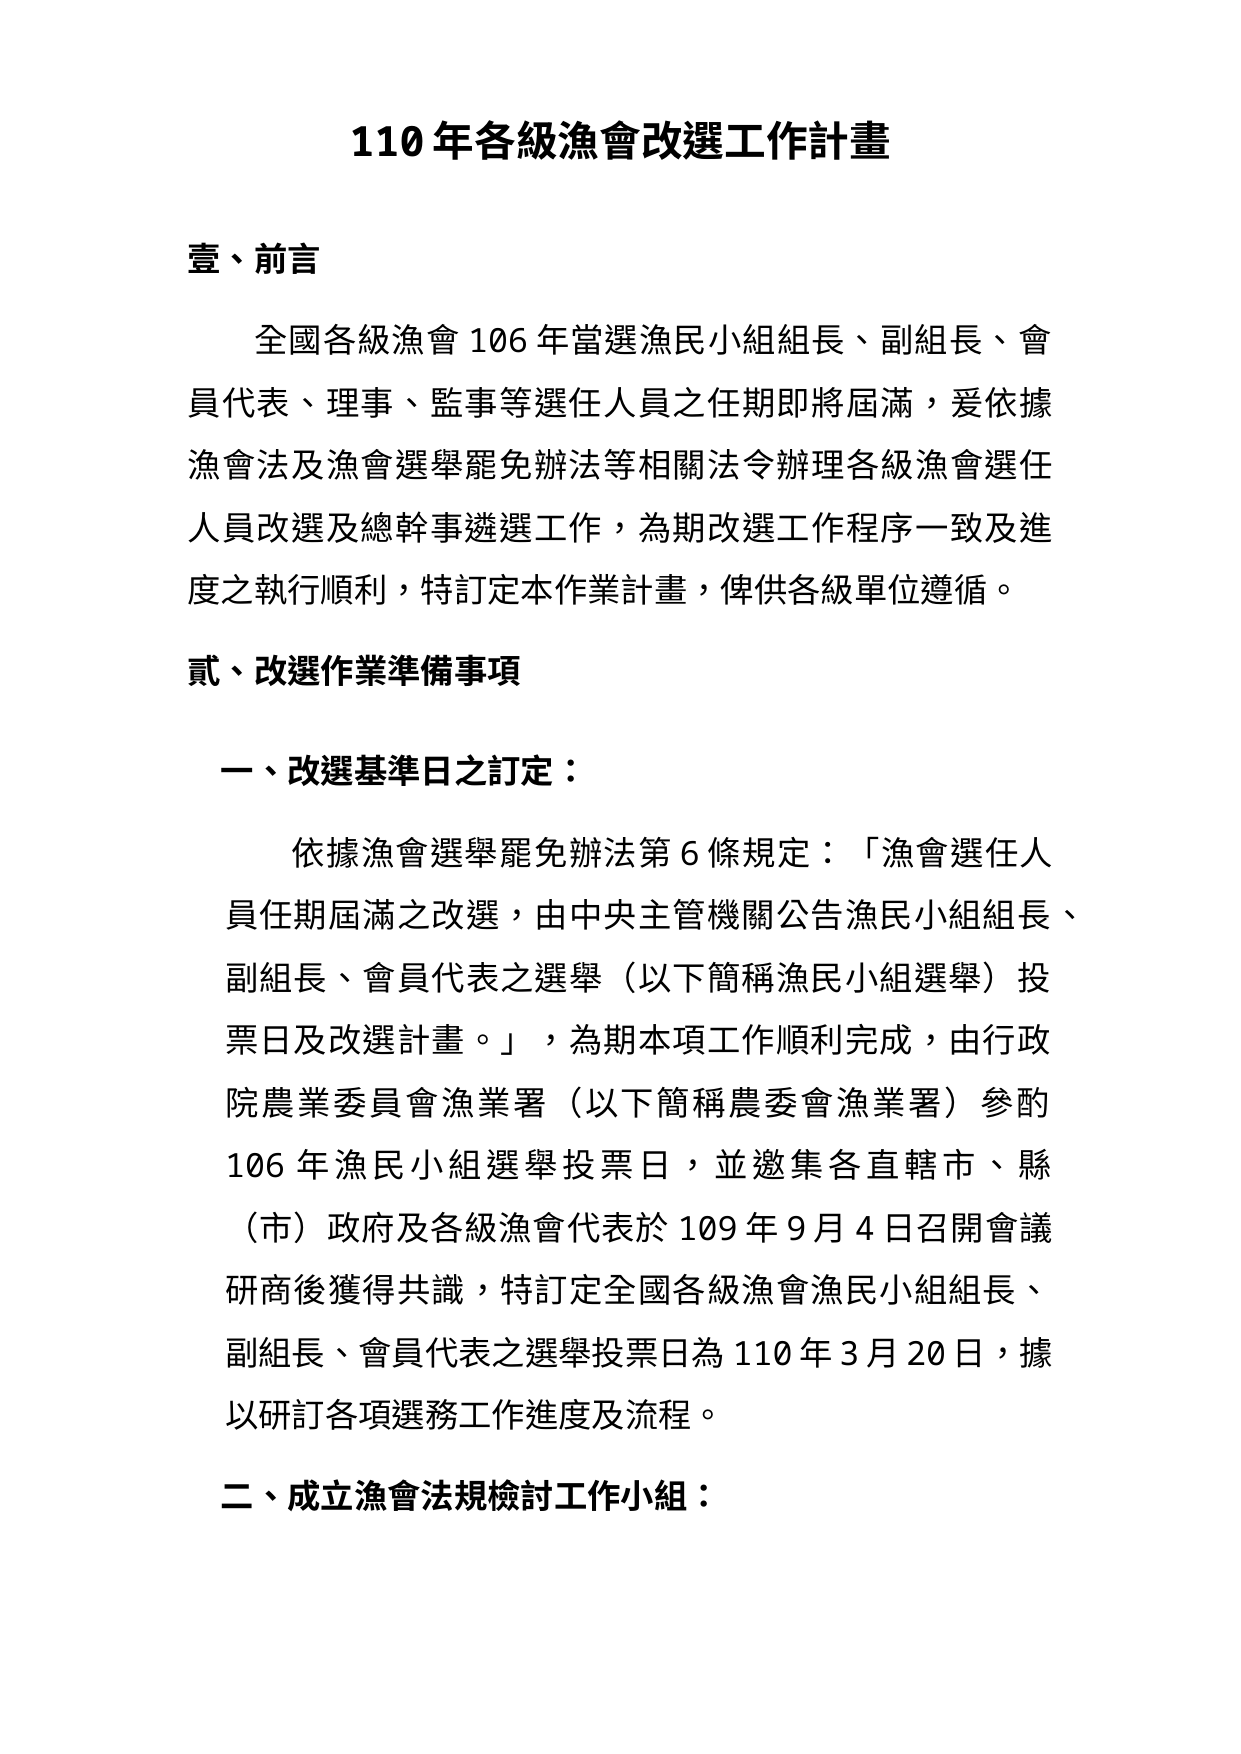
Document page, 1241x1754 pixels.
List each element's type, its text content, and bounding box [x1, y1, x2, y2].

text 110年各級漁會改選工作計畫 [187, 97, 1053, 159]
text 二、成立漁會法規檢討工作小組： [187, 1453, 1053, 1515]
text 壹、前言 [187, 215, 1053, 278]
text 貳、改選作業準備事項 [187, 628, 1053, 690]
text 全國各級漁會106年當選漁民小組組長、副組長、會員代表、理事、監事等選任人員之任期即將屆滿，爰依據漁會法及漁會選舉罷免辦法等相關法令辦理各級漁會選任人員改選及總幹事遴選工作，為期改選工作程序一致及進度之執行順利，特訂定本作業計畫，俾供各級單位遵循。 [187, 297, 1053, 609]
text 依據漁會選舉罷免辦法第6條規定：「漁會選任人員任期屆滿之改選，由中央主管機關公告漁民小組組長、副組長、會員代表之選舉（以下簡稱漁民小組選舉）投票日及改選計畫。」，為期本項工作順利完成，由行政院農業委員會漁業署（以下簡稱農委會漁業署）參酌106年漁民小組選舉投票日，並邀集各直轄市、縣（市）政府及各級漁會代表於109年9月4日召開會議研商後獲得共識，特訂定全國各級漁會漁民小組組長、副組長、會員代表之選舉投票日為110年3月20日，據以研訂各項選務工作進度及流程。 [225, 809, 1053, 1434]
text 一、改選基準日之訂定： [187, 728, 1053, 790]
